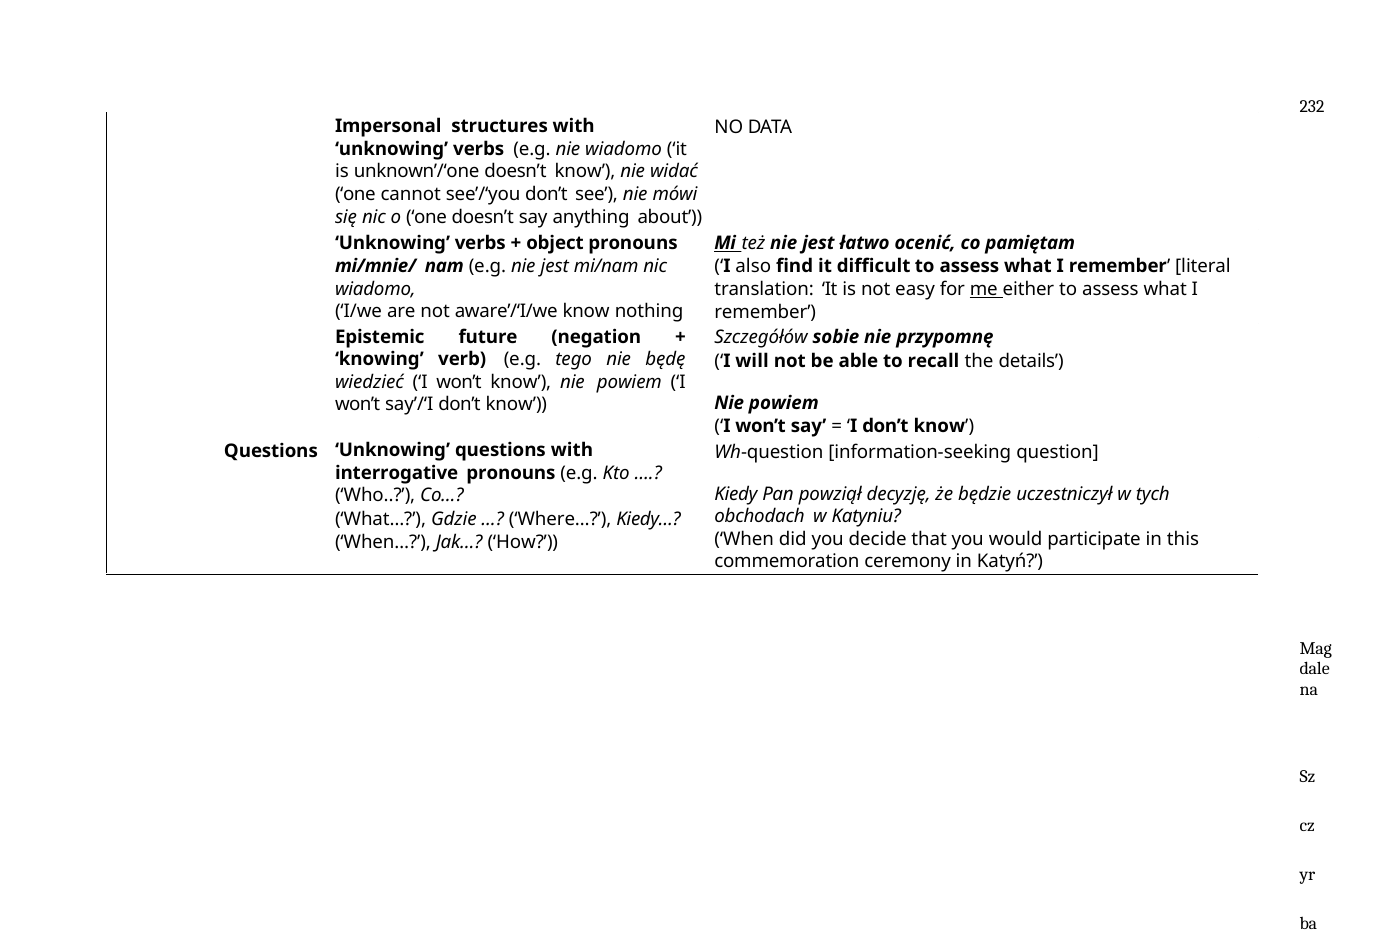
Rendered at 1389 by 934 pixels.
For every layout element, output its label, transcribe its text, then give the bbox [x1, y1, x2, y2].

text (‘What…?’), Gdzie …? (‘Where…?’), Kiedy…? [335, 506, 708, 530]
text (‘I/we are not aware’/‘I/we know nothing [about]’)) [335, 299, 701, 324]
text 232 [1299, 98, 1335, 116]
text Kiedy Pan powziął decyzję, że będzie uczestniczył w tych obchodach w Katyniu? [714, 482, 1215, 527]
text (‘When…?’), Jak…? (‘How?’)) [335, 530, 708, 554]
text Impersonal structures with ‘unknowing’ verbs (e.g. nie wiadomo (‘it is unknown’/‘one doesn’t know’), nie widać (‘one cannot see’/‘you don’t see’), nie mówi się nic o (‘one doesn’t say anything about’)) [335, 114, 705, 228]
text ‘Unknowing’ verbs + object pronouns mi/mnie/ nam (e.g. nie jest mi/nam nic wiadomo, [335, 231, 705, 299]
text (‘When did you decide that you would participate in this commemoration ceremony in Katyń?’) [714, 527, 1244, 572]
text Wh-question [information-seeking question] [714, 438, 1258, 464]
text Questions [224, 438, 329, 463]
text (‘I also find it difficult to assess what I remember’ [literal translation: ‘It is not easy for me either to assess what I remember’) [714, 254, 1244, 323]
text NO DATA [714, 113, 1258, 139]
text Mi też nie jest łatwo ocenić, co pamiętam [714, 230, 1258, 254]
text Nie powiem [714, 390, 1258, 414]
text Magdalena [1299, 638, 1335, 699]
text (‘I will not be able to recall the details’) [714, 348, 1258, 372]
text Szczyr bak [1299, 767, 1318, 933]
text Szczegółów sobie nie przypomnę [714, 324, 1258, 348]
text Epistemic future (negation + ‘knowing’ verb) (e.g. tego nie będę wiedzieć (‘I won’t know’), nie powiem (‘I won’t say’/‘I don’t know’)) [335, 325, 686, 415]
text ‘Unknowing’ questions with interrogative pronouns (e.g. Kto ….? (‘Who..?’), Co…? [335, 439, 685, 506]
text (‘I won’t say’ = ‘I don’t know’) [714, 414, 1258, 437]
